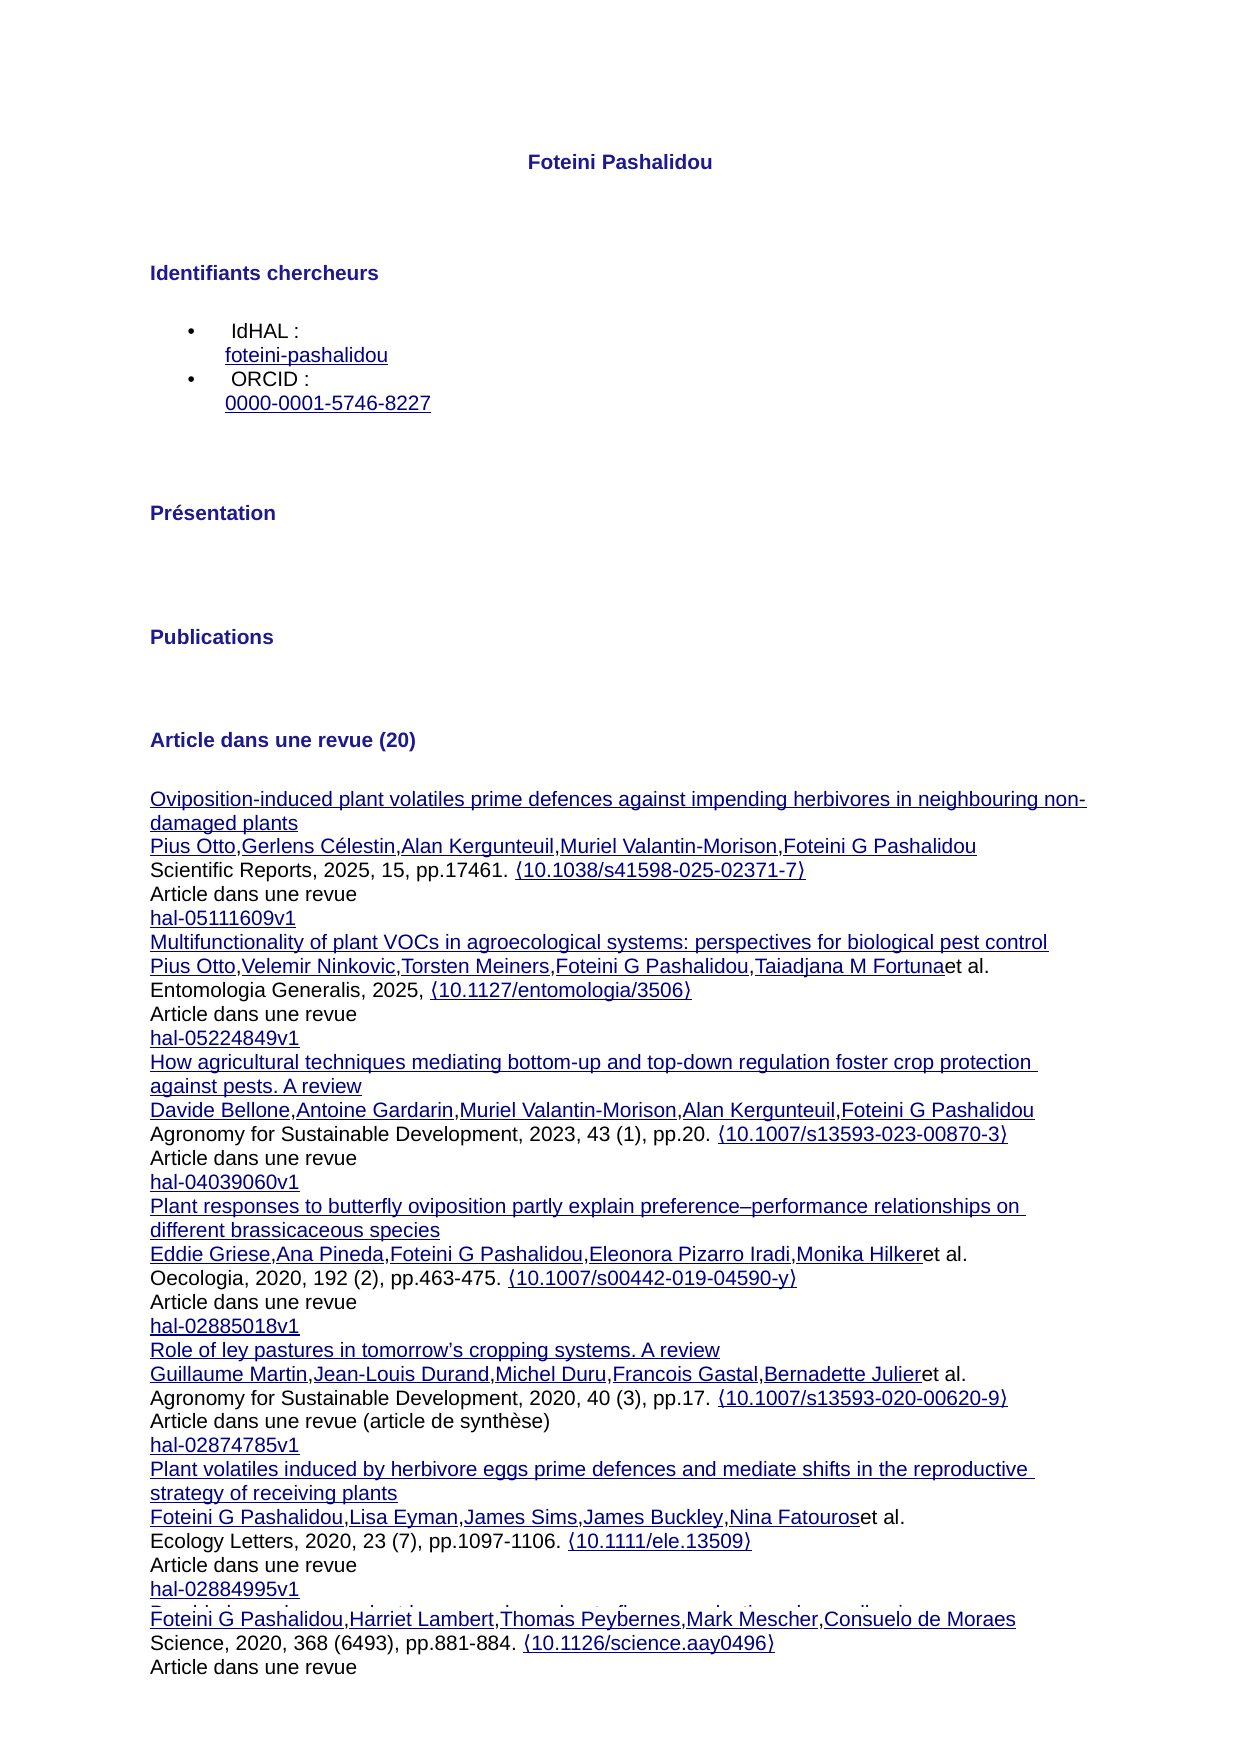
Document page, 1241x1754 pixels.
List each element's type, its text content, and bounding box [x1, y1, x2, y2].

list foteini-pashalidou [187, 343, 1090, 367]
subtitle Foteini Pashalidou [150, 150, 1090, 174]
list 0000-0001-5746-8227 [187, 391, 1090, 414]
table_cell Bumble bees damage plant leaves and accelerate flower production when pollen is scarce Foteini G Pashalidou,Harriet Lambert,Thomas Peybernes,Mark Mescher,Consuelo de Moraes Science, 2020, 368 (6493), pp.881-884. ⟨10.1126/science.aay0496⟩ Article dans une revue hal-02885005v1 [150, 1601, 1090, 1679]
list ORCID : [187, 367, 1090, 391]
list IdHAL : [187, 319, 1090, 343]
subtitle Article dans une revue (20) [150, 728, 1090, 752]
table_cell Plant volatiles induced by herbivore eggs prime defences and mediate shifts in the reproductive strategy of receiving plants Foteini G Pashalidou,Lisa Eyman,James Sims,James Buckley,Nina Fatouroset al. Ecology Letters, 2020, 23 (7), pp.1097-1106. ⟨10.1111/ele.13509⟩ Article dans une revue hal-02884995v1 [150, 1457, 1090, 1601]
table_cell Multifunctionality of plant VOCs in agroecological systems: perspectives for biological pest control Pius Otto,Velemir Ninkovic,Torsten Meiners,Foteini G Pashalidou,Taiadjana M Fortunaet al. Entomologia Generalis, 2025, ⟨10.1127/entomologia/3506⟩ Article dans une revue hal-05224849v1 [150, 930, 1090, 1050]
subtitle Présentation [150, 501, 1090, 525]
table_cell Role of ley pastures in tomorrow’s cropping systems. A review Guillaume Martin,Jean-Louis Durand,Michel Duru,Francois Gastal,Bernadette Julieret al. Agronomy for Sustainable Development, 2020, 40 (3), pp.17. ⟨10.1007/s13593-020-00620-9⟩ Article dans une revue (article de synthèse) hal-02874785v1 [150, 1338, 1090, 1457]
table_header Oviposition-induced plant volatiles prime defences against impending herbivores in neighbouring non-damaged plants Pius Otto,Gerlens Célestin,Alan Kergunteuil,Muriel Valantin-Morison,Foteini G Pashalidou Scientific Reports, 2025, 15, pp.17461. ⟨10.1038/s41598-025-02371-7⟩ Article dans une revue hal-05111609v1 [150, 786, 1090, 930]
subtitle Publications [150, 625, 1090, 649]
subtitle Identifiants chercheurs [150, 260, 1090, 284]
table_cell How agricultural techniques mediating bottom-up and top-down regulation foster crop protection against pests. A review Davide Bellone,Antoine Gardarin,Muriel Valantin-Morison,Alan Kergunteuil,Foteini G Pashalidou Agronomy for Sustainable Development, 2023, 43 (1), pp.20. ⟨10.1007/s13593-023-00870-3⟩ Article dans une revue hal-04039060v1 [150, 1050, 1090, 1194]
table_cell Plant responses to butterfly oviposition partly explain preference–performance relationships on different brassicaceous species Eddie Griese,Ana Pineda,Foteini G Pashalidou,Eleonora Pizarro Iradi,Monika Hilkeret al. Oecologia, 2020, 192 (2), pp.463-475. ⟨10.1007/s00442-019-04590-y⟩ Article dans une revue hal-02885018v1 [150, 1194, 1090, 1337]
